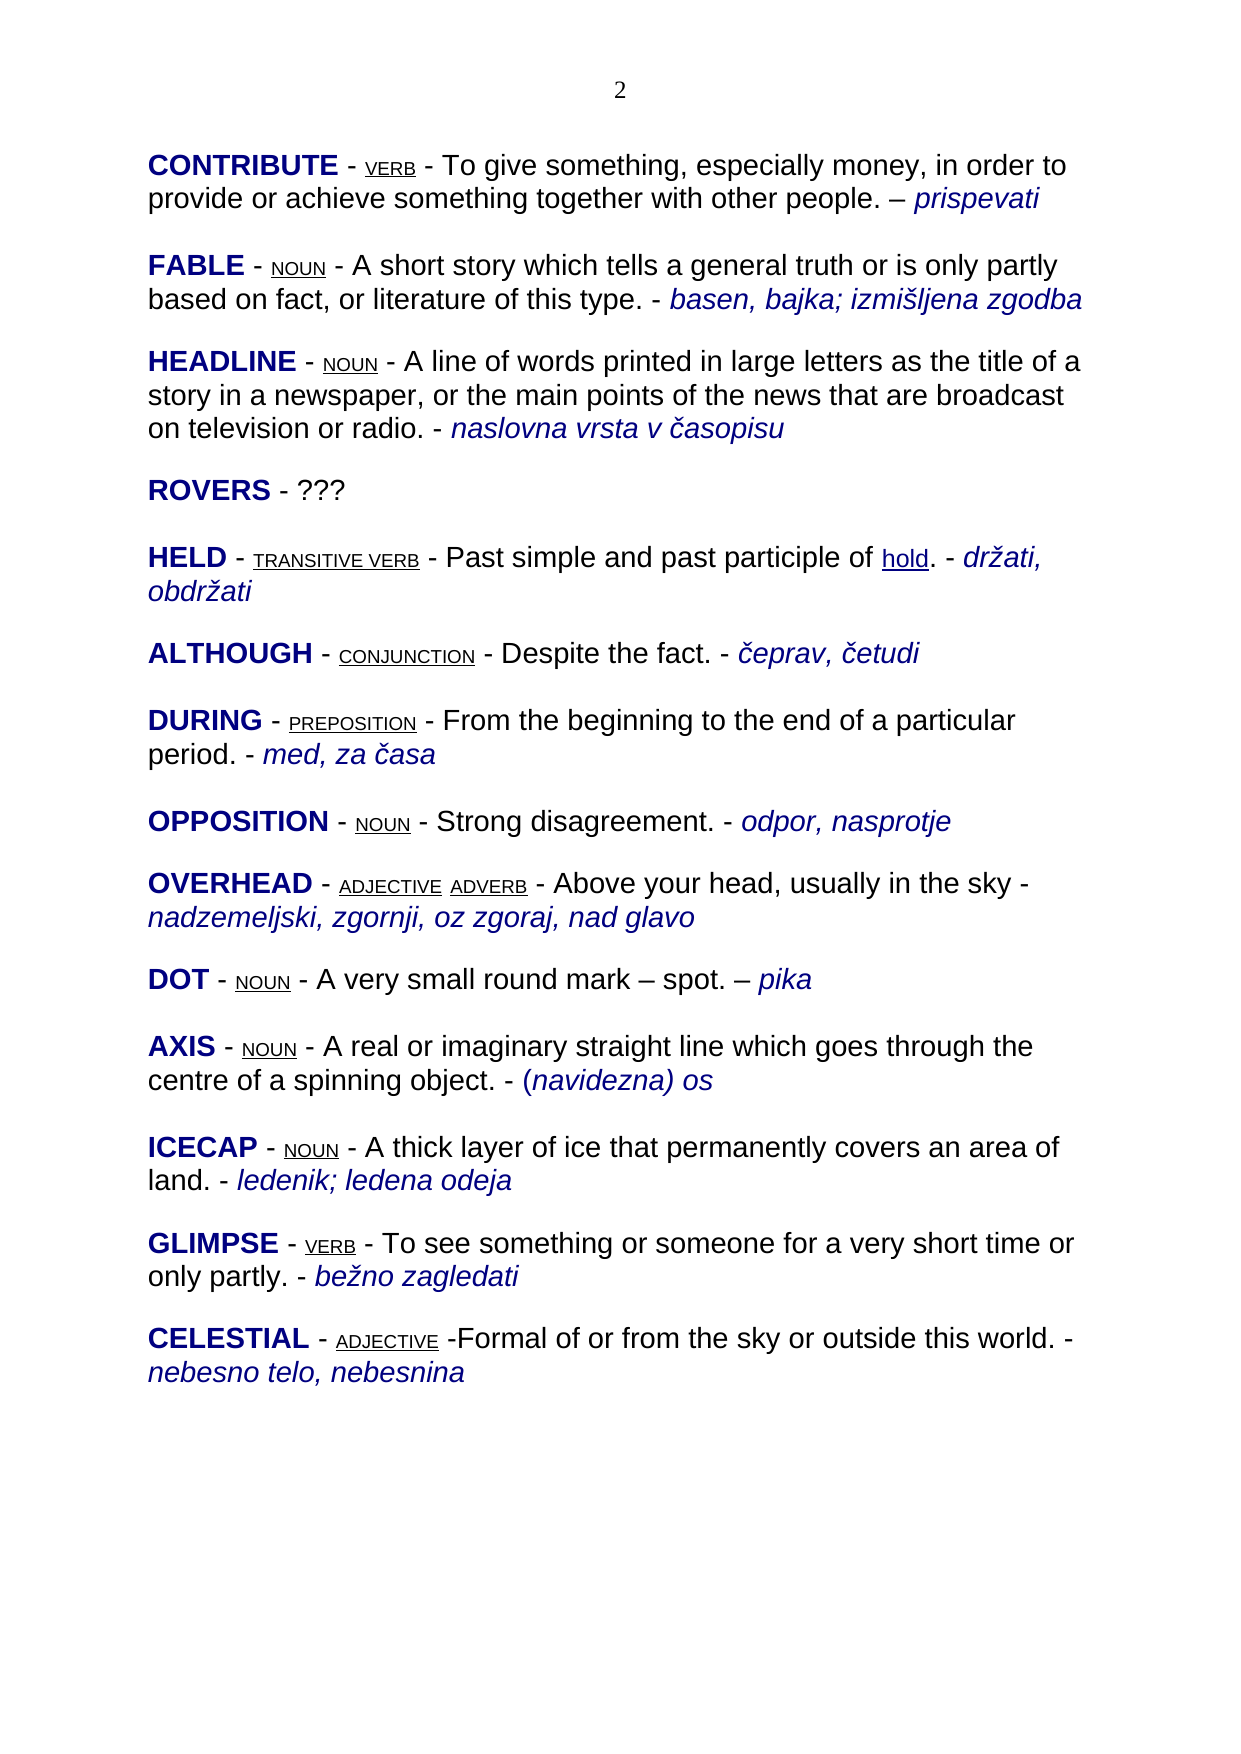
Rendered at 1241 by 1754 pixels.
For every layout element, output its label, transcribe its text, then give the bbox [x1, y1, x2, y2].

text GLIMPSE - VERB - To see something or someone for a very short time or only partly. - bežno zagledati [148, 1226, 1093, 1293]
text OVERHEAD - ADJECTIVE ADVERB - Above your head, usually in the sky - nadzemeljski, zgornji, oz zgoraj, nad glavo [148, 866, 1093, 933]
text HELD - TRANSITIVE VERB - Past simple and past participle of hold. - držati, obdržati [148, 541, 1093, 608]
text ICECAP - NOUN - A thick layer of ice that permanently covers an area of land. - ledenik; ledena odeja [148, 1130, 1093, 1197]
text DURING - PREPOSITION - From the beginning to the end of a particular period. - med, za časa [148, 703, 1093, 771]
text CELESTIAL - ADJECTIVE -Formal of or from the sky or outside this world. - nebesno telo, nebesnina [148, 1322, 1093, 1389]
text OPPOSITION - NOUN - Strong disagreement. - odpor, nasprotje [148, 804, 1093, 838]
text DOT - NOUN - A very small round mark – spot. – pika [148, 962, 1093, 996]
text ALTHOUGH - CONJUNCTION - Despite the fact. - čeprav, četudi [148, 636, 1093, 670]
text FABLE - NOUN - A short story which tells a general truth or is only partly based on fact, or literature of this type. - basen, bajka; izmišljena zgodba [148, 248, 1093, 315]
text ROVERS - ??? [148, 473, 1093, 507]
text AXIS - NOUN - A real or imaginary straight line which goes through the centre of a spinning object. - (navidezna) os [148, 1029, 1093, 1096]
text CONTRIBUTE - VERB - To give something, especially money, in order to provide or achieve something together with other people. – prispevati [148, 148, 1093, 215]
text HEADLINE - NOUN - A line of words printed in large letters as the title of a story in a newspaper, or the main points of the news that are broadcast on television or radio. - naslovna vrsta v časopisu [148, 344, 1093, 445]
